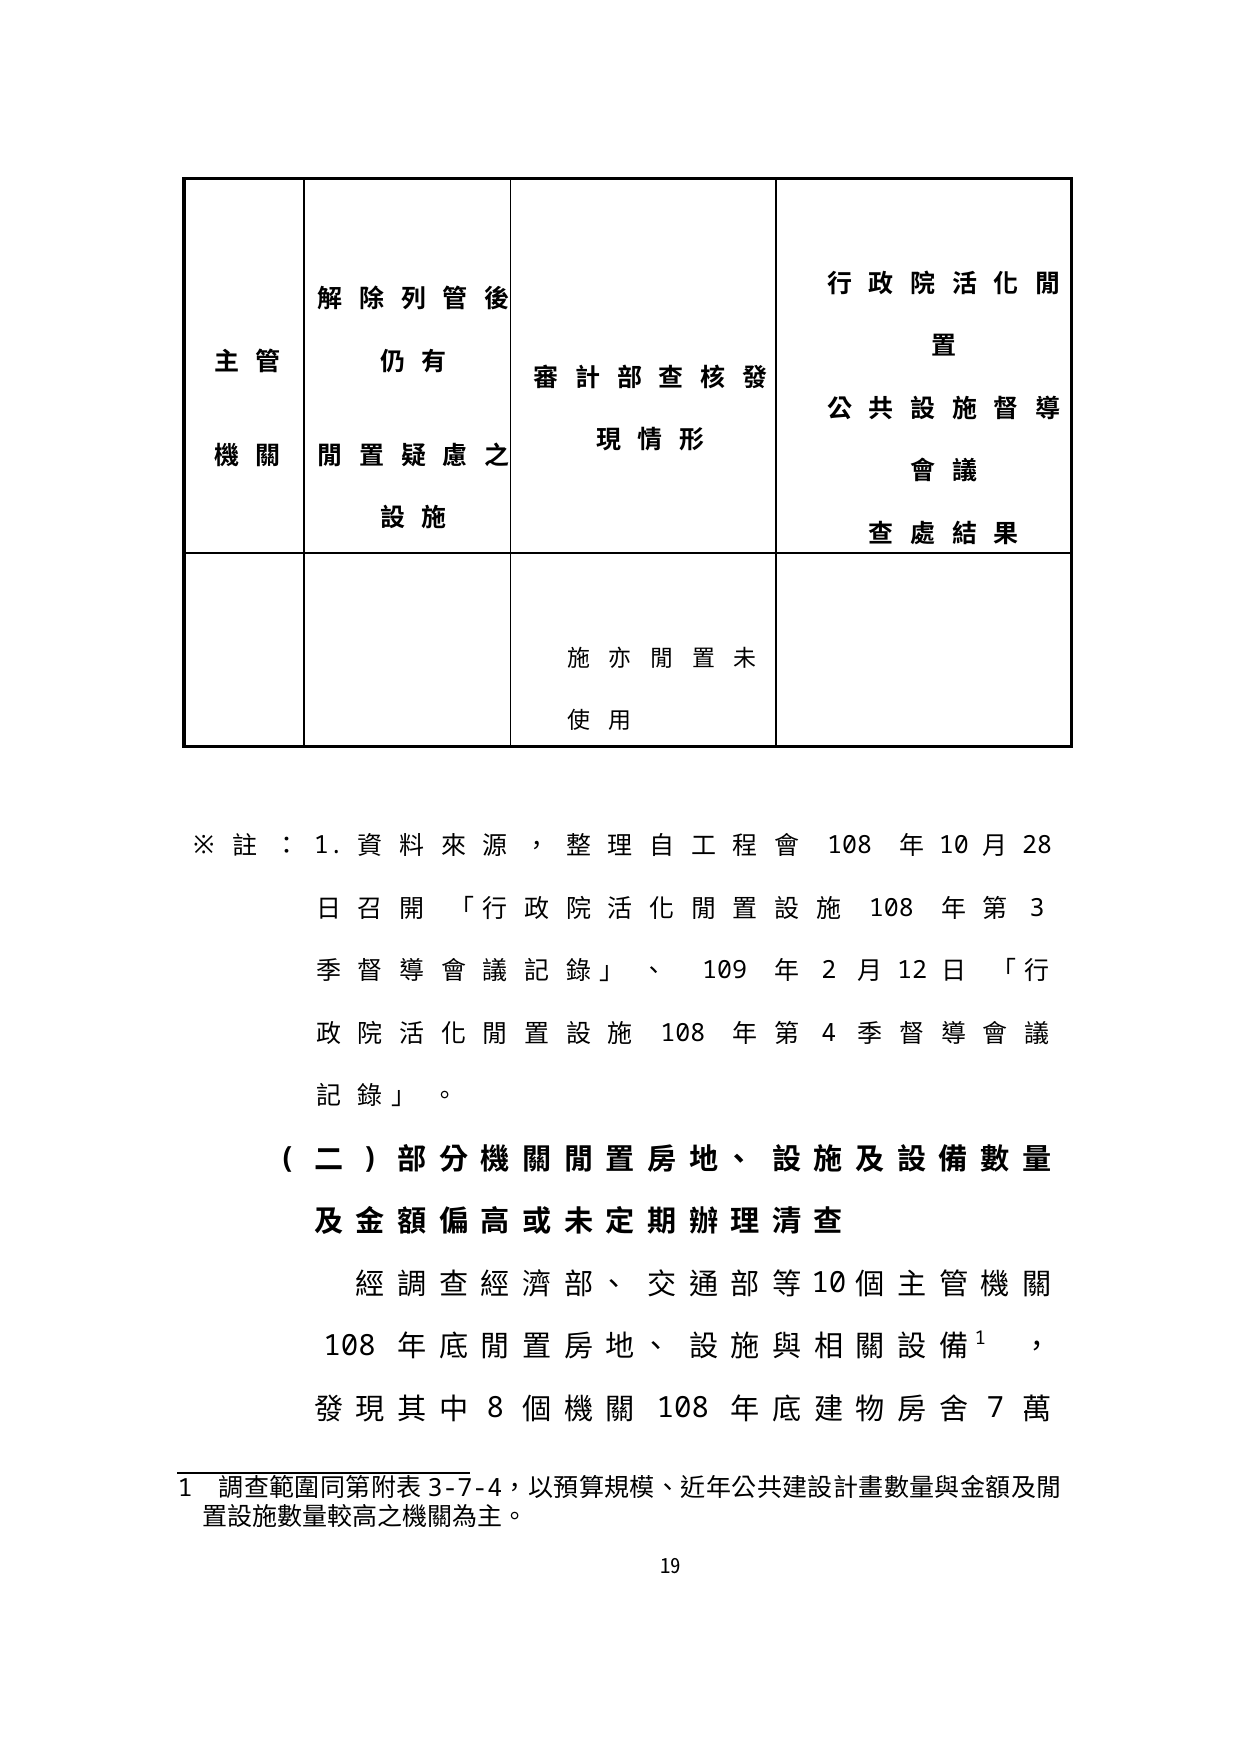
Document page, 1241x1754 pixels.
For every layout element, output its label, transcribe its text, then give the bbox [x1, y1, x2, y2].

table_header 主管 機關 [186, 180, 303, 552]
table_cell [777, 554, 1070, 745]
text 調查範圍同第附表3-7-4，以預算規模、近年公共建設計畫數量與金額及閒置設施數量較高之機關為主。 [177, 1473, 1063, 1532]
table_header 審計部查核發現情形 [511, 180, 775, 552]
table_header 行政院活化閒置 公共設施督導會議 查處結果 [777, 180, 1070, 552]
table_cell 施亦閒置未使用 [511, 554, 775, 745]
text (二)部分機關閒置房地、設施及設備數量及金額偏高或未定期辦理清查 [242, 1115, 1058, 1240]
text ※註：1.資料來源，整理自工程會108年10月28日召開「行政院活化閒置設施108年第3季督導會議記錄」、109年2月12日「行政院活化閒置設施108年第4季督導會議記錄」。 [183, 802, 1058, 1115]
table_header 解除列管後仍有 閒置疑慮之設施 [305, 180, 510, 552]
text 經調查經濟部、交通部等10個主管機關108年底閒置房地、設施與相關設備，發現其中8個機關108年底建物房舍7萬 [271, 1240, 1058, 1427]
table_cell [305, 554, 510, 745]
table_cell [186, 554, 303, 745]
